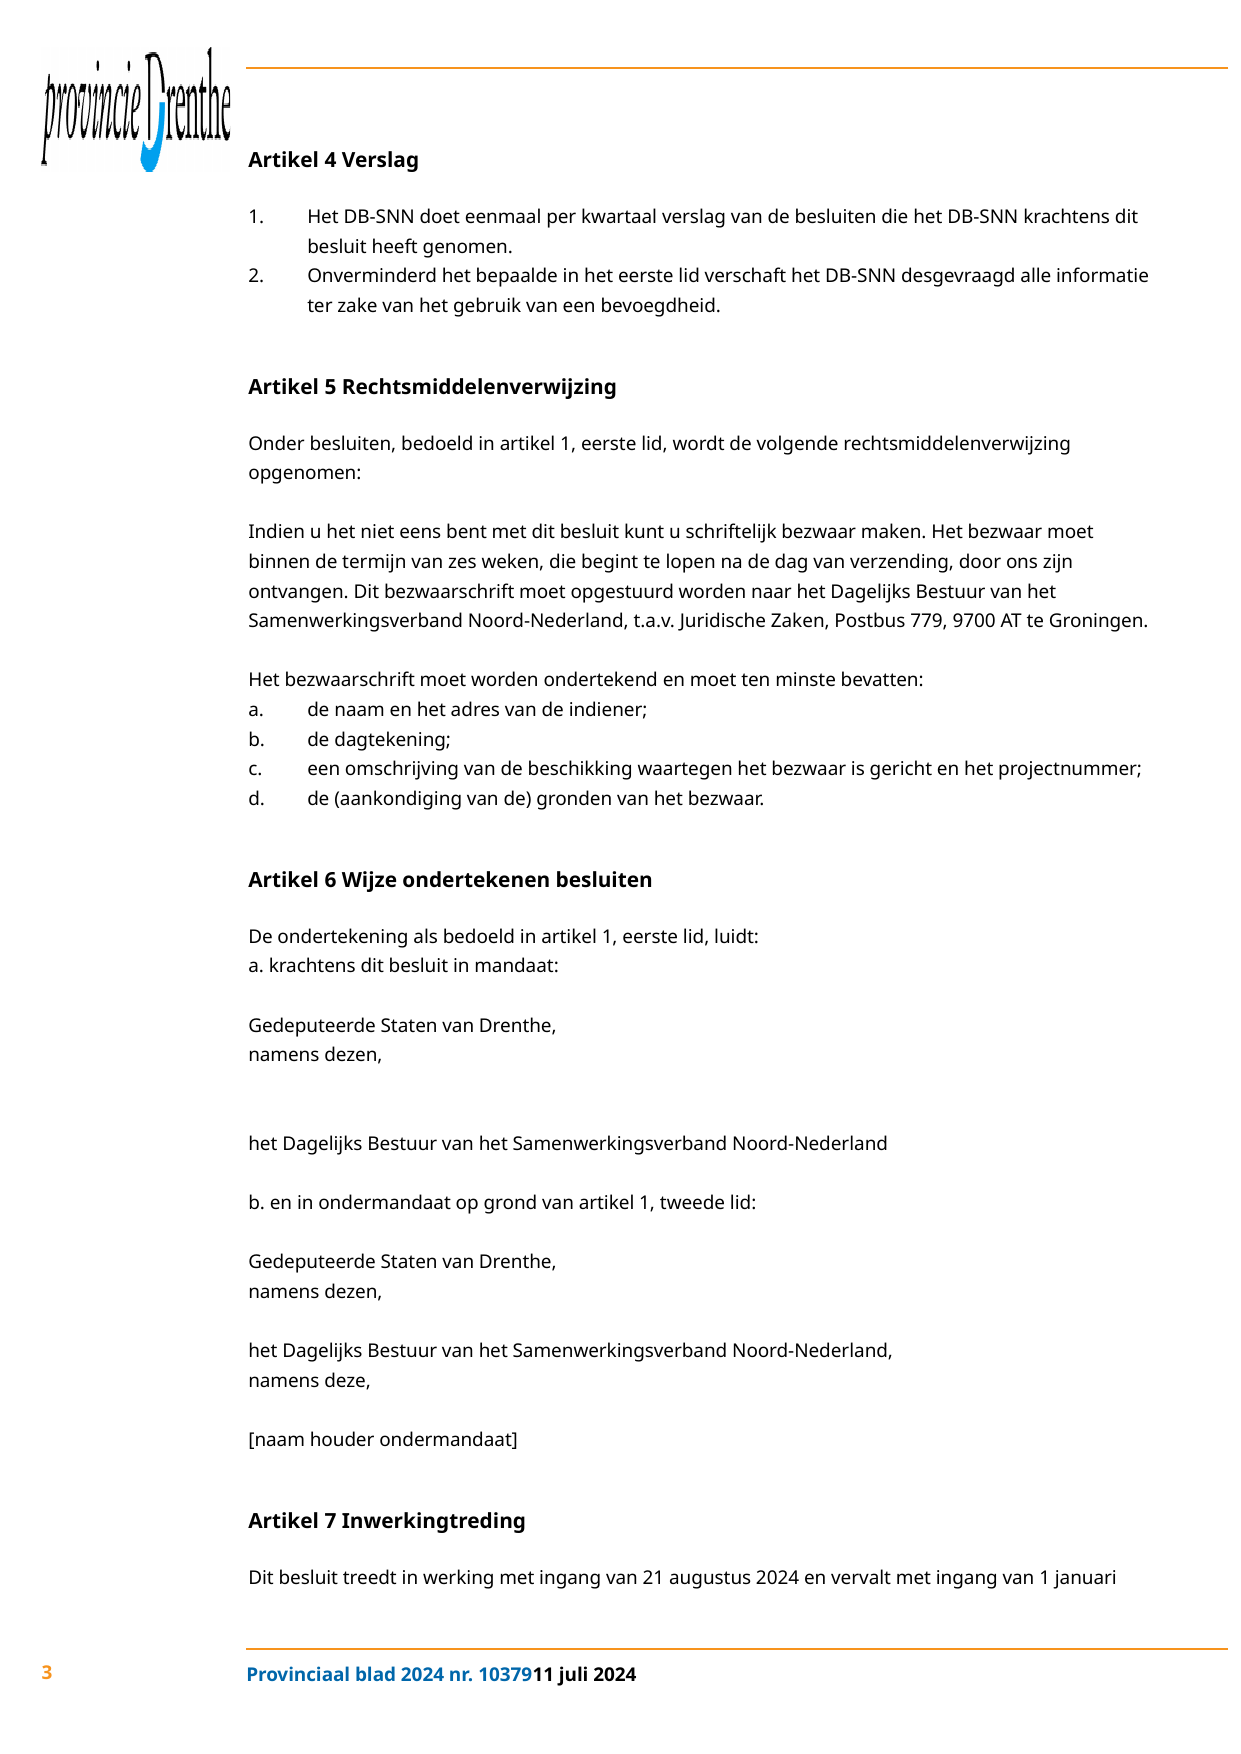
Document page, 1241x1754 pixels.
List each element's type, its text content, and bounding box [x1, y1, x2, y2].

text namens dezen, [248, 1041, 1152, 1067]
text Het bezwaarschrift moet worden ondertekend en moet ten minste bevatten: [248, 667, 1152, 692]
text namens deze, [248, 1367, 1152, 1392]
text het Dagelijks Bestuur van het Samenwerkingsverband Noord-Nederland [248, 1130, 1152, 1156]
list Onverminderd het bepaalde in het eerste lid verschaft het DB-SNN desgevraagd alle informatie ter zake van het gebruik van een bevoegdheid. [248, 262, 1152, 318]
list de naam en het adres van de indiener; [248, 696, 1152, 722]
list een omschrijving van de beschikking waartegen het bezwaar is gericht en het projectnummer; [248, 755, 1152, 781]
text Gedeputeerde Staten van Drenthe, [248, 1248, 1152, 1274]
text De ondertekening als bedoeld in artikel 1, eerste lid, luidt: [248, 923, 1152, 949]
list de (aankondiging van de) gronden van het bezwaar. [248, 785, 1152, 811]
text Artikel 6 Wijze ondertekenen besluiten [248, 865, 1152, 893]
text Dit besluit treedt in werking met ingang van 21 augustus 2024 en vervalt met ingang van 1 januari [248, 1564, 1152, 1590]
text Onder besluiten, bedoeld in artikel 1, eerste lid, wordt de volgende rechtsmiddelenverwijzing opgenomen: [248, 430, 1152, 485]
text Artikel 5 Rechtsmiddelenverwijzing [248, 372, 1152, 400]
text [naam houder ondermandaat] [248, 1426, 1152, 1452]
text Indien u het niet eens bent met dit besluit kunt u schriftelijk bezwaar maken. Het bezwaar moet binnen de termijn van zes weken, die begint te lopen na de dag van verzending, door ons zijn ontvangen. Dit bezwaarschrift moet opgestuurd worden naar het Dagelijks Bestuur van het Samenwerkingsverband Noord-Nederland, t.a.v. Juridische Zaken, Postbus 779, 9700 AT te Groningen. [248, 519, 1152, 633]
picture [41, 47, 231, 172]
text Artikel 7 Inwerkingtreding [248, 1506, 1152, 1534]
list de dagtekening; [248, 726, 1152, 752]
text Artikel 4 Verslag [248, 145, 1152, 174]
text het Dagelijks Bestuur van het Samenwerkingsverband Noord-Nederland, [248, 1337, 1152, 1363]
text b. en in ondermandaat op grond van artikel 1, tweede lid: [248, 1189, 1152, 1215]
text namens dezen, [248, 1278, 1152, 1304]
text Gedeputeerde Staten van Drenthe, [248, 1012, 1152, 1037]
list Het DB-SNN doet eenmaal per kwartaal verslag van de besluiten die het DB-SNN krachtens dit besluit heeft genomen. [248, 203, 1152, 258]
text a. krachtens dit besluit in mandaat: [248, 953, 1152, 978]
